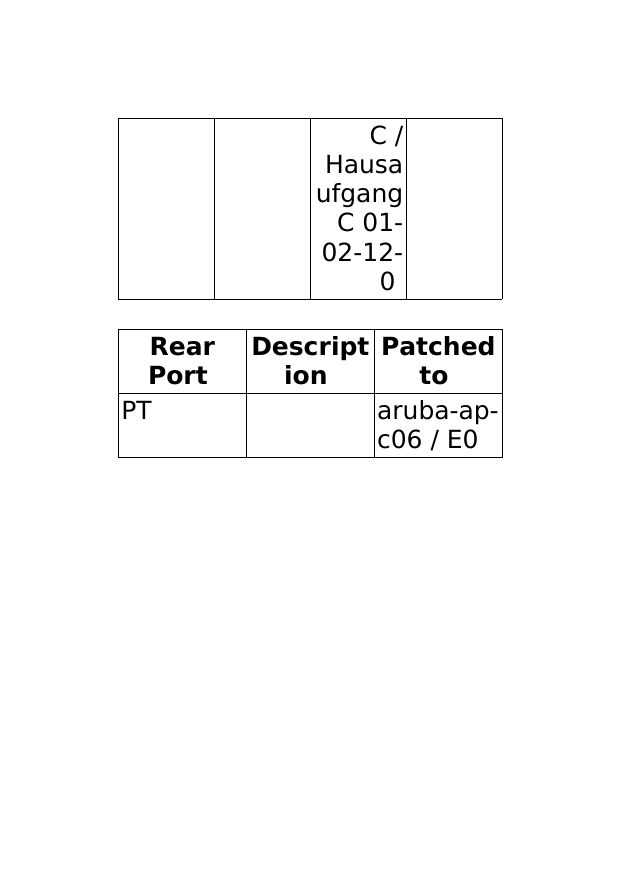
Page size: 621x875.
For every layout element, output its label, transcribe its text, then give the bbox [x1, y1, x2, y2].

table_cell [119, 119, 214, 299]
table_cell C / Hausaufgang C 01-02-12-0 [311, 119, 406, 299]
table_cell [215, 119, 310, 299]
table_cell aruba-ap-c06 / E0 [375, 394, 502, 457]
table_cell [247, 394, 374, 457]
table_header Description [247, 330, 374, 393]
table_header Patched to [375, 330, 502, 393]
table_header Rear Port [119, 330, 246, 393]
table_cell PT [119, 394, 246, 457]
table_cell [407, 119, 502, 299]
